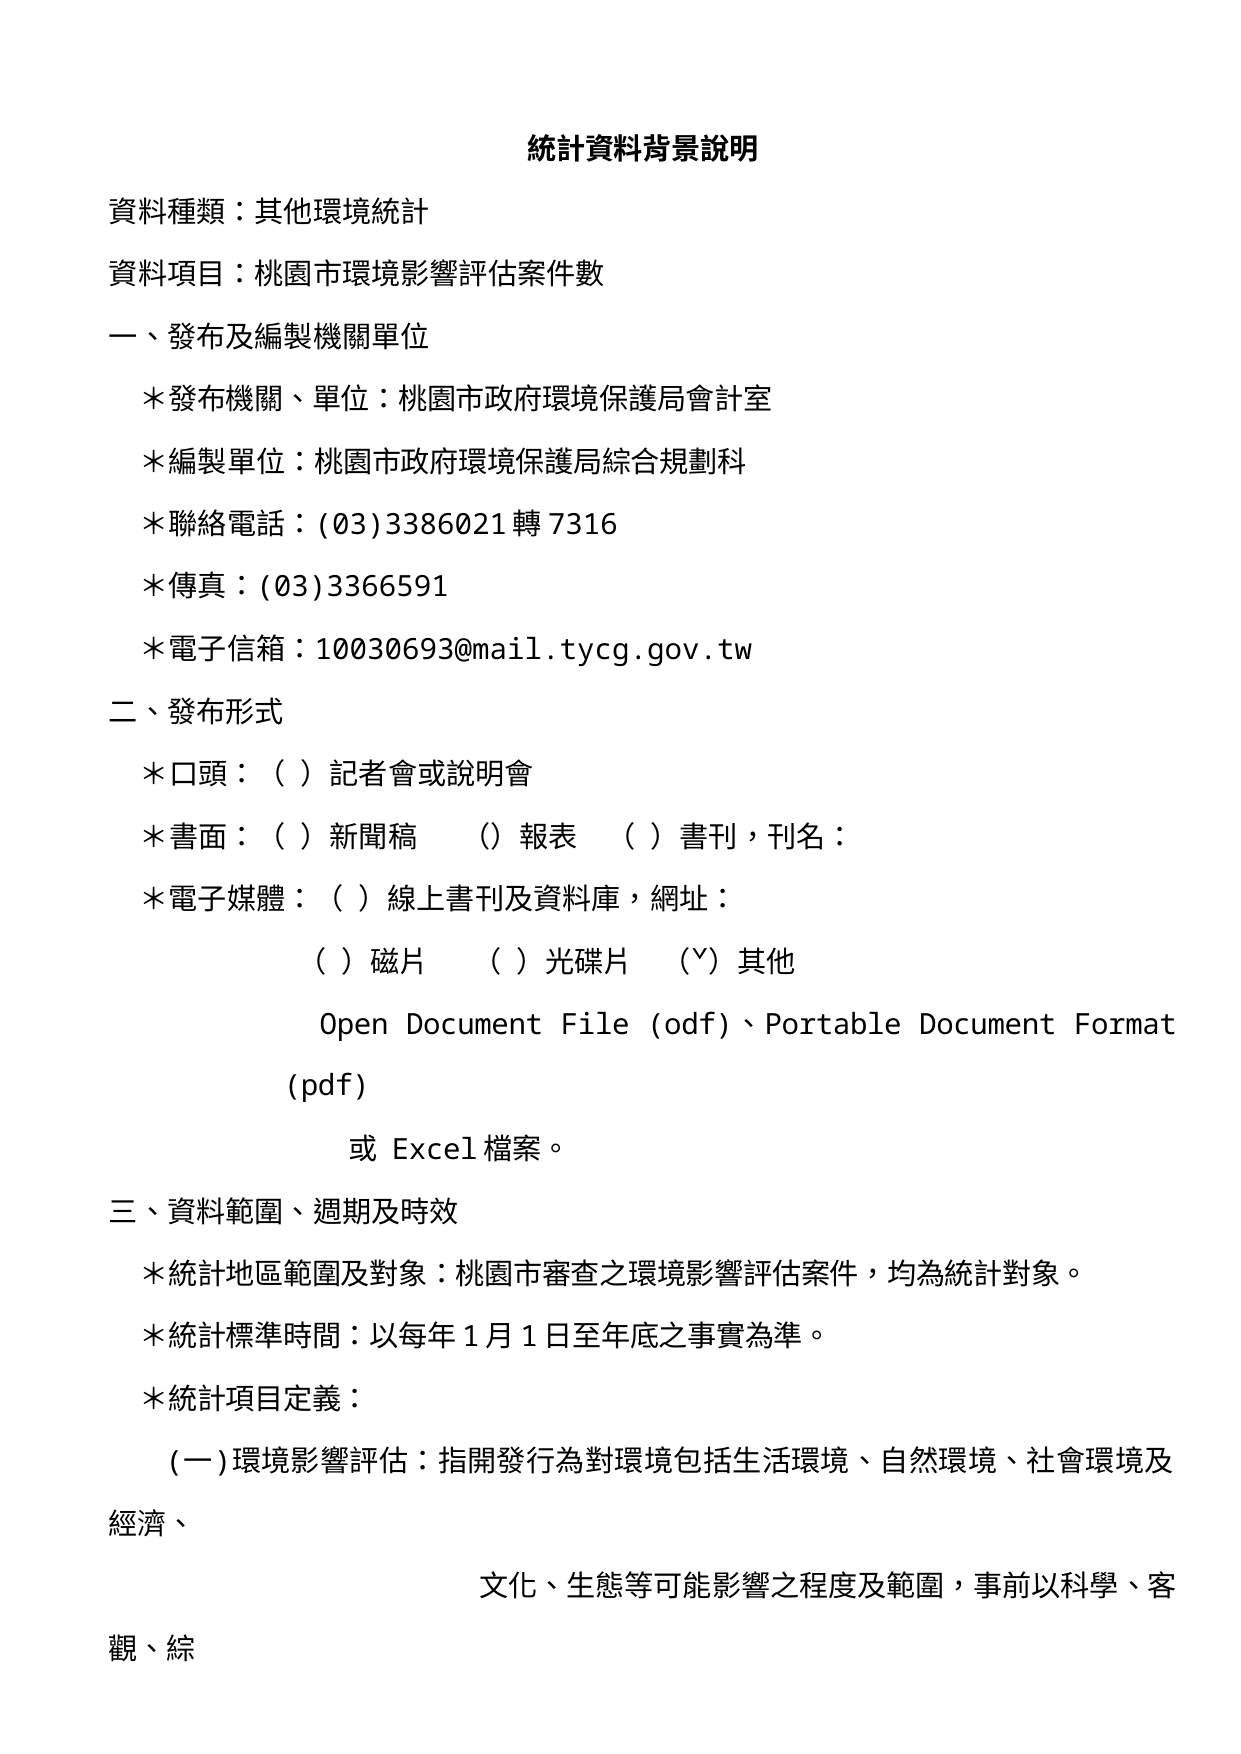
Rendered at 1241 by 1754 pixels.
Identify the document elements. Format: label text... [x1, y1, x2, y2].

table_header 統計資料背景說明 資料種類：其他環境統計 資料項目：桃園市環境影響評估案件數 一、發布及編製機關單位 ＊發布機關、單位：桃園市政府環境保護局會計室 ＊編製單位：桃園市政府環境保護局綜合規劃科 ＊聯絡電話：(03)3386021轉7316 ＊傳真：(03)3366591 ＊電子信箱：10030693@mail.tycg.gov.tw 二、發布形式 口頭：（ ）記者會或說明會 書面：（ ）新聞稿 （）報表 （ ）書刊，刊名： ＊電子媒體：（ ）線上書刊及資料庫，網址： （ ）磁片 （ ）光碟片 （ˇ）其他 Open Document File (odf)、Portable Document Format (pdf) 或 Excel檔案。 三、資料範圍、週期及時效 ＊統計地區範圍及對象：桃園市審查之環境影響評估案件，均為統計對象。 ＊統計標準時間：以每年1月1日至年底之事實為準。 ＊統計項目定義： (一)環境影響評估：指開發行為對環境包括生活環境、自然環境、社會環境及經濟、 文化、生態等可能影響之程度及範圍，事前以科學、客觀、綜 [98, 105, 1188, 1668]
